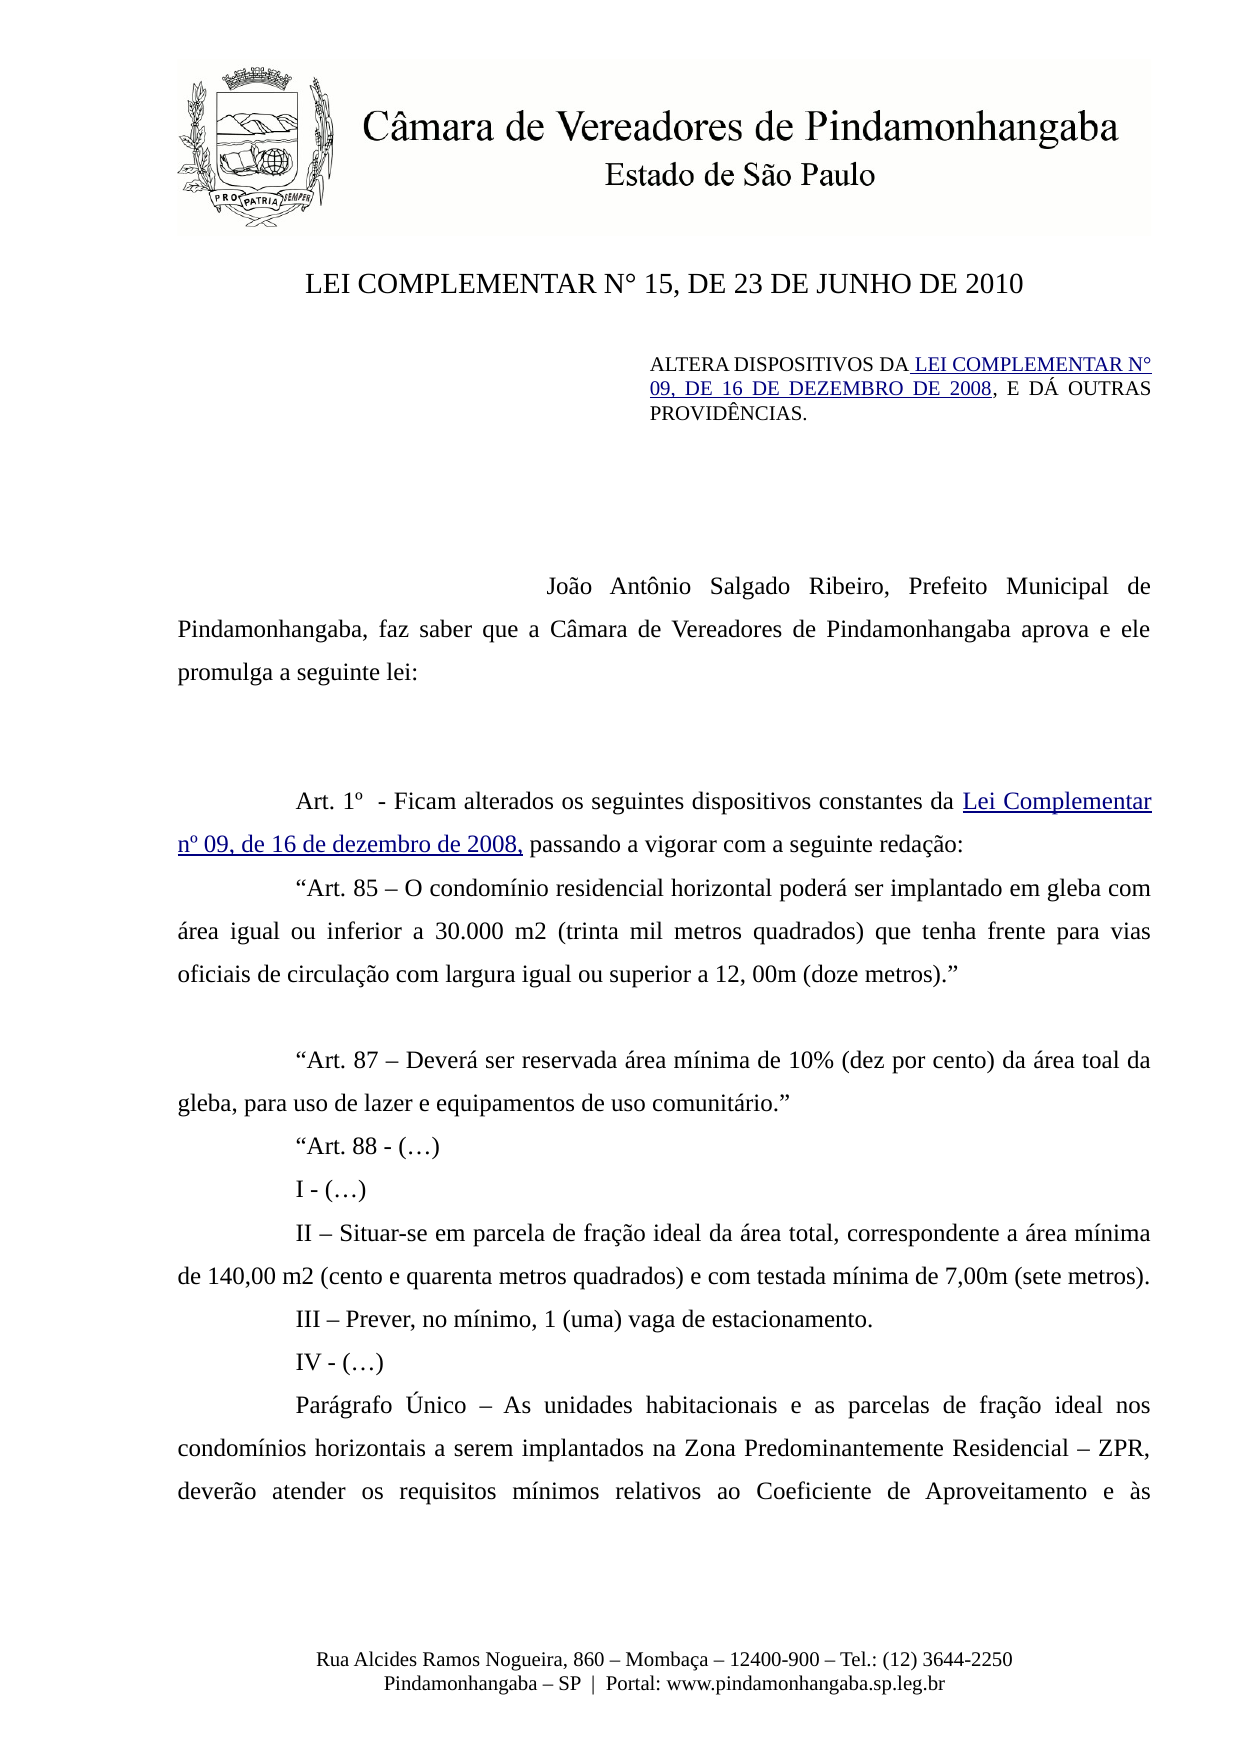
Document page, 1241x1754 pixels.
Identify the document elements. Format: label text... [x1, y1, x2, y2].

text Parágrafo Único – As unidades habitacionais e as parcelas de fração ideal nos condomínios horizontais a serem implantados na Zona Predominantemente Residencial – ZPR, deverão atender os requisitos mínimos relativos ao Coeficiente de Aproveitamento e às [177, 1390, 1152, 1505]
text ALTERA DISPOSITIVOS DA LEI COMPLEMENTAR N° 09, DE 16 DE DEZEMBRO DE 2008, E DÁ OUTRAS PROVIDÊNCIAS. [649, 352, 1152, 424]
text LEI COMPLEMENTAR N° 15, de 23 de junho de 2010 [177, 266, 1152, 299]
picture [177, 59, 1152, 236]
text “Art. 85 – O condomínio residencial horizontal poderá ser implantado em gleba com área igual ou inferior a 30.000 m2 (trinta mil metros quadrados) que tenha frente para vias oficiais de circulação com largura igual ou superior a 12, 00m (doze metros).” [177, 873, 1152, 988]
text IV - (…) [177, 1347, 1152, 1376]
text I - (…) [177, 1174, 1152, 1203]
text III – Prever, no mínimo, 1 (uma) vaga de estacionamento. [177, 1304, 1152, 1333]
text II – Situar-se em parcela de fração ideal da área total, correspondente a área mínima de 140,00 m2 (cento e quarenta metros quadrados) e com testada mínima de 7,00m (sete metros). [177, 1218, 1152, 1289]
text Art. 1º - Ficam alterados os seguintes dispositivos constantes da Lei Complementar nº 09, de 16 de dezembro de 2008, passando a vigorar com a seguinte redação: [177, 786, 1152, 858]
text João Antônio Salgado Ribeiro, Prefeito Municipal de Pindamonhangaba, faz saber que a Câmara de Vereadores de Pindamonhangaba aprova e ele promulga a seguinte lei: [177, 571, 1152, 686]
text “Art. 87 – Deverá ser reservada área mínima de 10% (dez por cento) da área toal da gleba, para uso de lazer e equipamentos de uso comunitário.” [177, 1045, 1152, 1117]
text “Art. 88 - (…) [177, 1131, 1152, 1160]
